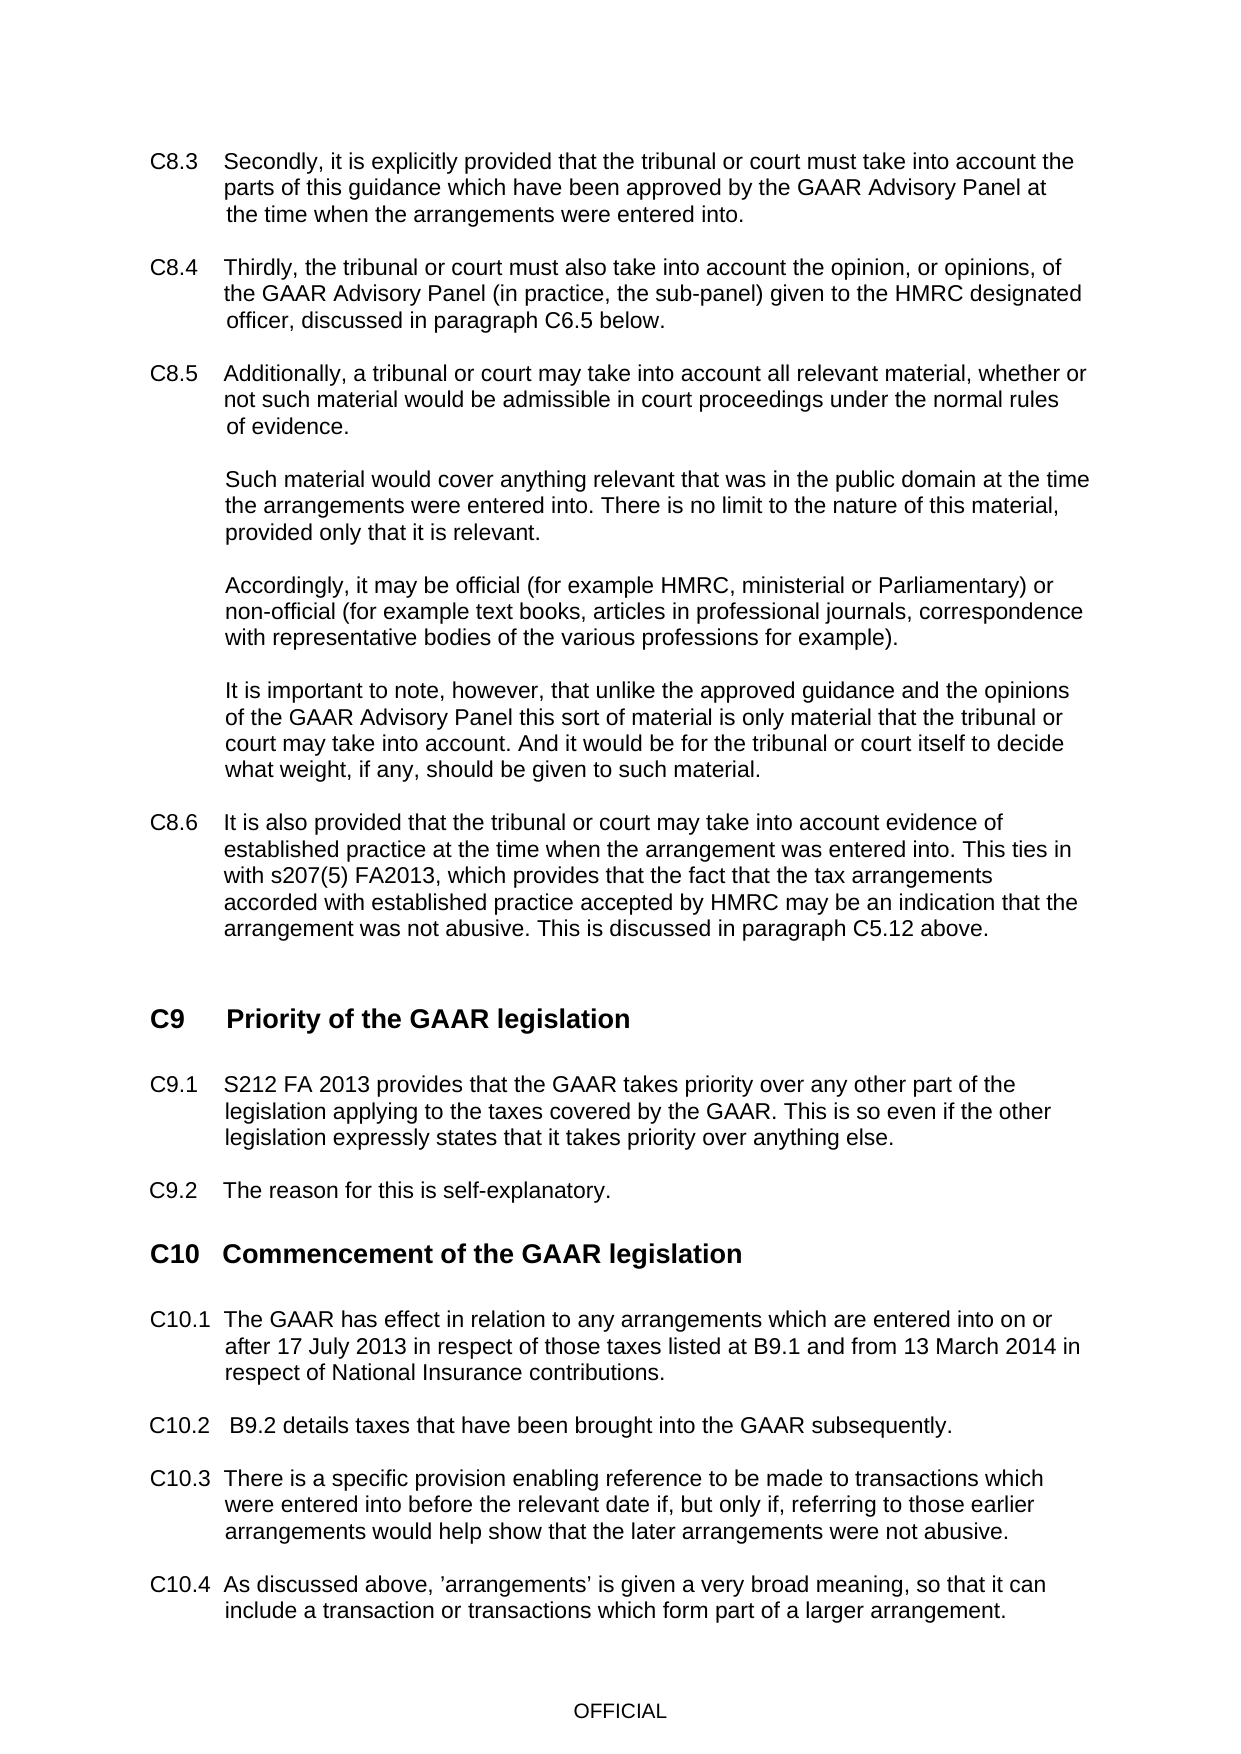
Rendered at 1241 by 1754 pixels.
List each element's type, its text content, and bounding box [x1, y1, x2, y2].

text C9.2 The reason for this is self-explanatory. [149, 1177, 1090, 1203]
text the time when the arrangements were entered into. [226, 201, 1090, 227]
text It is important to note, however, that unlike the approved guidance and the opinions of the GAAR Advisory Panel this sort of material is only material that the tribunal or court may take into account. And it would be for the tribunal or court itself to decide what weight, if any, should be given to such material. [225, 677, 1090, 783]
text Accordingly, it may be official (for example HMRC, ministerial or Parliamentary) or non-official (for example text books, articles in professional journals, correspondence with representative bodies of the various professions for example). [225, 572, 1090, 651]
text officer, discussed in paragraph C6.5 below. [226, 307, 1090, 333]
text C10.1 The GAAR has effect in relation to any arrangements which are entered into on or after 17 July 2013 in respect of those taxes listed at B9.1 and from 13 March 2014 in respect of National Insurance contributions. [149, 1306, 1090, 1385]
text C8.5 Additionally, a tribunal or court may take into account all relevant material, whether or not such material would be admissible in court proceedings under the normal rules [149, 360, 1090, 412]
text C8.4 Thirdly, the tribunal or court must also take into account the opinion, or opinions, of the GAAR Advisory Panel (in practice, the sub-panel) given to the HMRC designated [149, 254, 1090, 306]
subtitle C10 Commencement of the GAAR legislation [150, 1238, 1091, 1269]
text C10.3 There is a specific provision enabling reference to be made to transactions which were entered into before the relevant date if, but only if, referring to those earlier arrangements would help show that the later arrangements were not abusive. [149, 1465, 1090, 1544]
text C9.1 S212 FA 2013 provides that the GAAR takes priority over any other part of the legislation applying to the taxes covered by the GAAR. This is so even if the other legislation expressly states that it takes priority over anything else. [149, 1071, 1090, 1150]
text C10.4 As discussed above, ’arrangements’ is given a very broad meaning, so that it can include a transaction or transactions which form part of a larger arrangement. [149, 1571, 1090, 1623]
text Such material would cover anything relevant that was in the public domain at the time the arrangements were entered into. There is no limit to the nature of this material, provided only that it is relevant. [225, 466, 1090, 545]
text C8.3 Secondly, it is explicitly provided that the tribunal or court must take into account the parts of this guidance which have been approved by the GAAR Advisory Panel at [149, 148, 1090, 200]
text of evidence. [226, 413, 1090, 439]
subtitle C9 Priority of the GAAR legislation [150, 1003, 1091, 1034]
text C8.6 It is also provided that the tribunal or court may take into account evidence of established practice at the time when the arrangement was entered into. This ties in with s207(5) FA2013, which provides that the fact that the tax arrangements accorded with established practice accepted by HMRC may be an indication that the arrangement was not abusive. This is discussed in paragraph C5.12 above. [149, 809, 1090, 941]
text C10.2 B9.2 details taxes that have been brought into the GAAR subsequently. [149, 1412, 1090, 1438]
